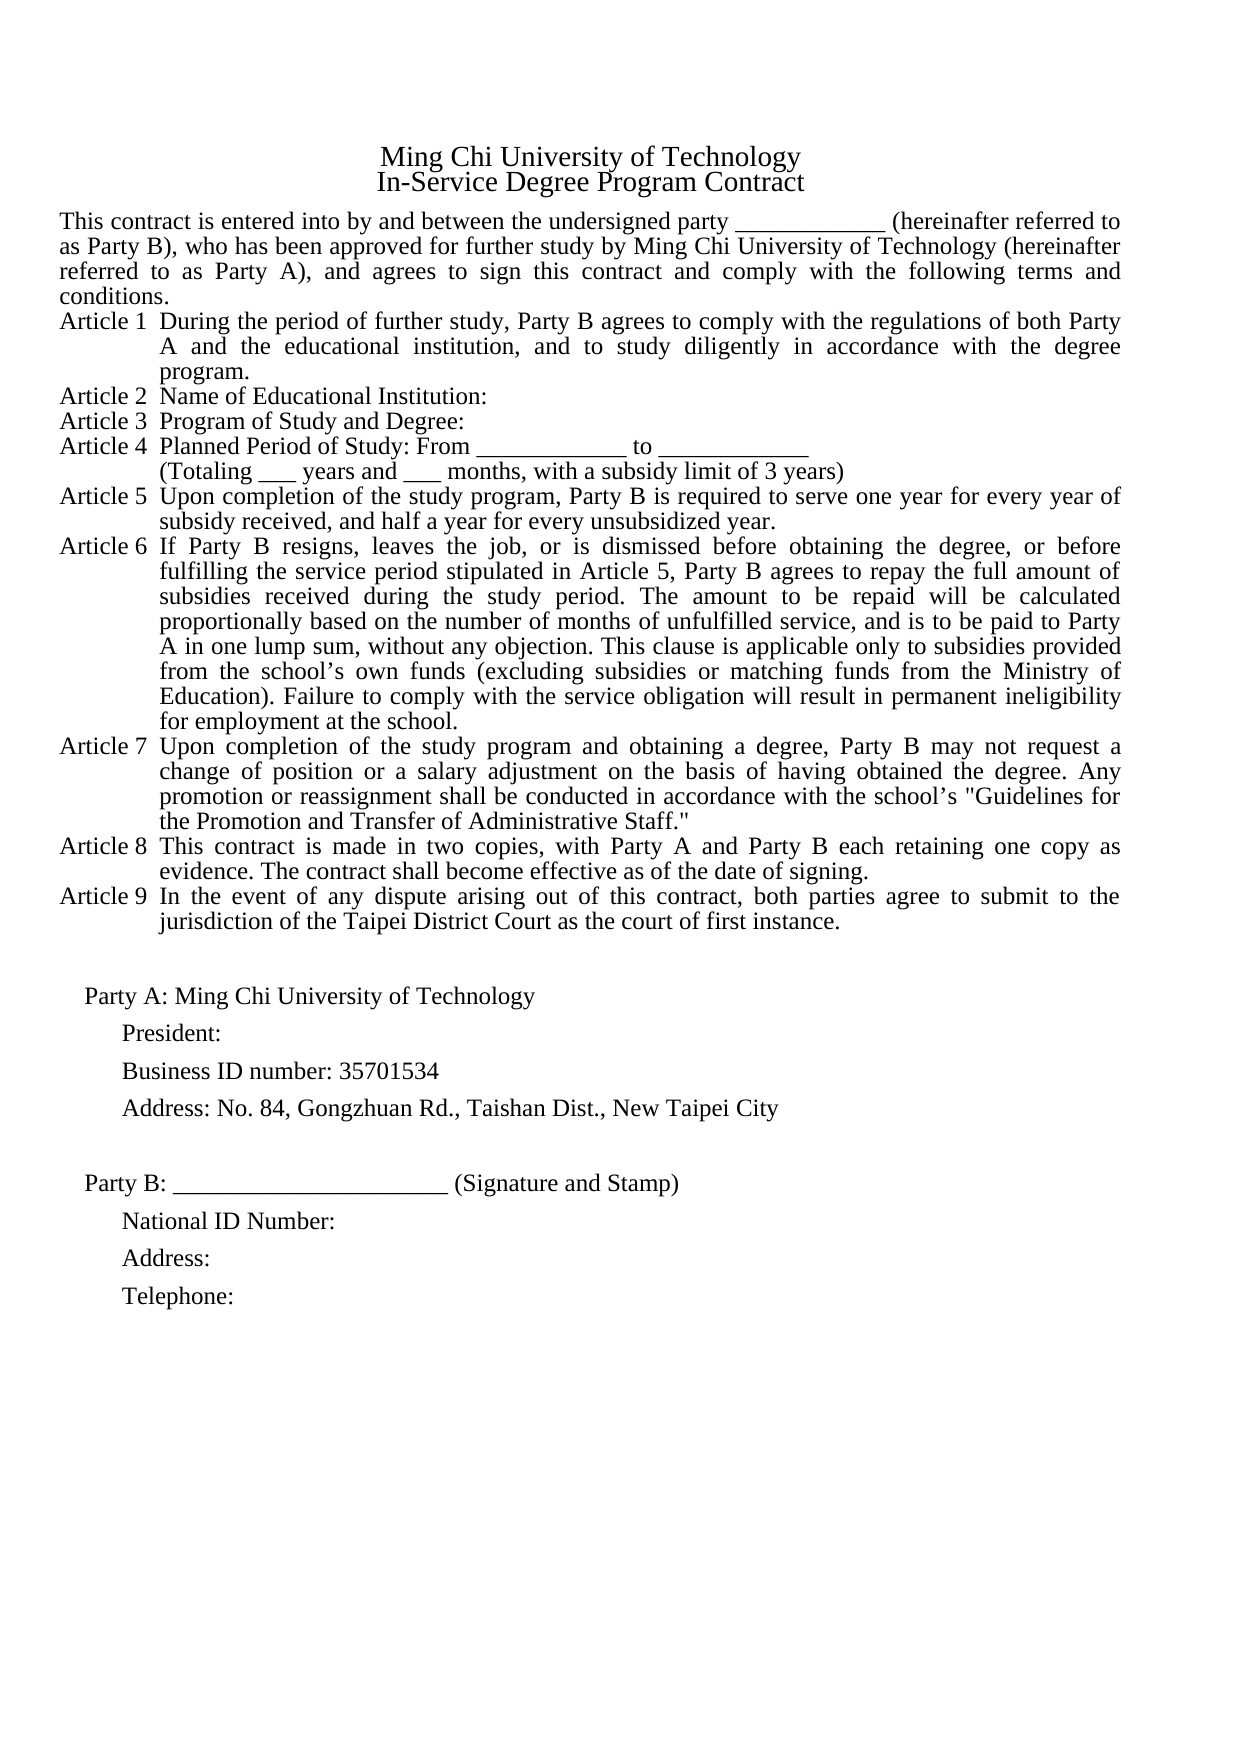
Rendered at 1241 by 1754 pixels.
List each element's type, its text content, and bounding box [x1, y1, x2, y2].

text Article 1 During the period of further study, Party B agrees to comply with the regulations of both Party A and the educational institution, and to study diligently in accordance with the degree program. [59, 309, 1122, 384]
text Address: No. 84, Gongzhuan Rd., Taishan Dist., New Taipei City [59, 1097, 1122, 1122]
text Article 4 Planned Period of Study: From ____________ to ____________ [59, 434, 1122, 459]
text Article 9 In the event of any dispute arising out of this contract, both parties agree to submit to the jurisdiction of the Taipei District Court as the court of first instance. [59, 884, 1122, 934]
text Article 2 Name of Educational Institution: [59, 384, 1122, 409]
text Article 5 Upon completion of the study program, Party B is required to serve one year for every year of subsidy received, and half a year for every unsubsidized year. [59, 484, 1122, 534]
text Article 3 Program of Study and Degree: [59, 409, 1122, 434]
text Business ID number: 35701534 [59, 1059, 1122, 1084]
text In-Service Degree Program Contract [59, 172, 1122, 197]
text Article 7 Upon completion of the study program and obtaining a degree, Party B may not request a change of position or a salary adjustment on the basis of having obtained the degree. Any promotion or reassignment shall be conducted in accordance with the school’s "Guidelines for the Promotion and Transfer of Administrative Staff." [59, 734, 1122, 834]
text This contract is entered into by and between the undersigned party ____________ (hereinafter referred to as Party B), who has been approved for further study by Ming Chi University of Technology (hereinafter referred to as Party A), and agrees to sign this contract and comply with the following terms and conditions. [59, 209, 1122, 309]
text Party B: ______________________ (Signature and Stamp) [59, 1172, 1122, 1197]
text Telephone: [59, 1284, 1122, 1309]
text President: [59, 1022, 1122, 1047]
text (Totaling ___ years and ___ months, with a subsidy limit of 3 years) [159, 459, 1122, 484]
text Ming Chi University of Technology [59, 147, 1122, 172]
text Article 6 If Party B resigns, leaves the job, or is dismissed before obtaining the degree, or before fulfilling the service period stipulated in Article 5, Party B agrees to repay the full amount of subsidies received during the study period. The amount to be repaid will be calculated proportionally based on the number of months of unfulfilled service, and is to be paid to Party A in one lump sum, without any objection. This clause is applicable only to subsidies provided from the school’s own funds (excluding subsidies or matching funds from the Ministry of Education). Failure to comply with the service obligation will result in permanent ineligibility for employment at the school. [59, 534, 1122, 734]
text National ID Number: [59, 1209, 1122, 1234]
text Address: [59, 1247, 1122, 1272]
text Article 8 This contract is made in two copies, with Party A and Party B each retaining one copy as evidence. The contract shall become effective as of the date of signing. [59, 834, 1122, 884]
text Party A: Ming Chi University of Technology [59, 984, 1122, 1009]
